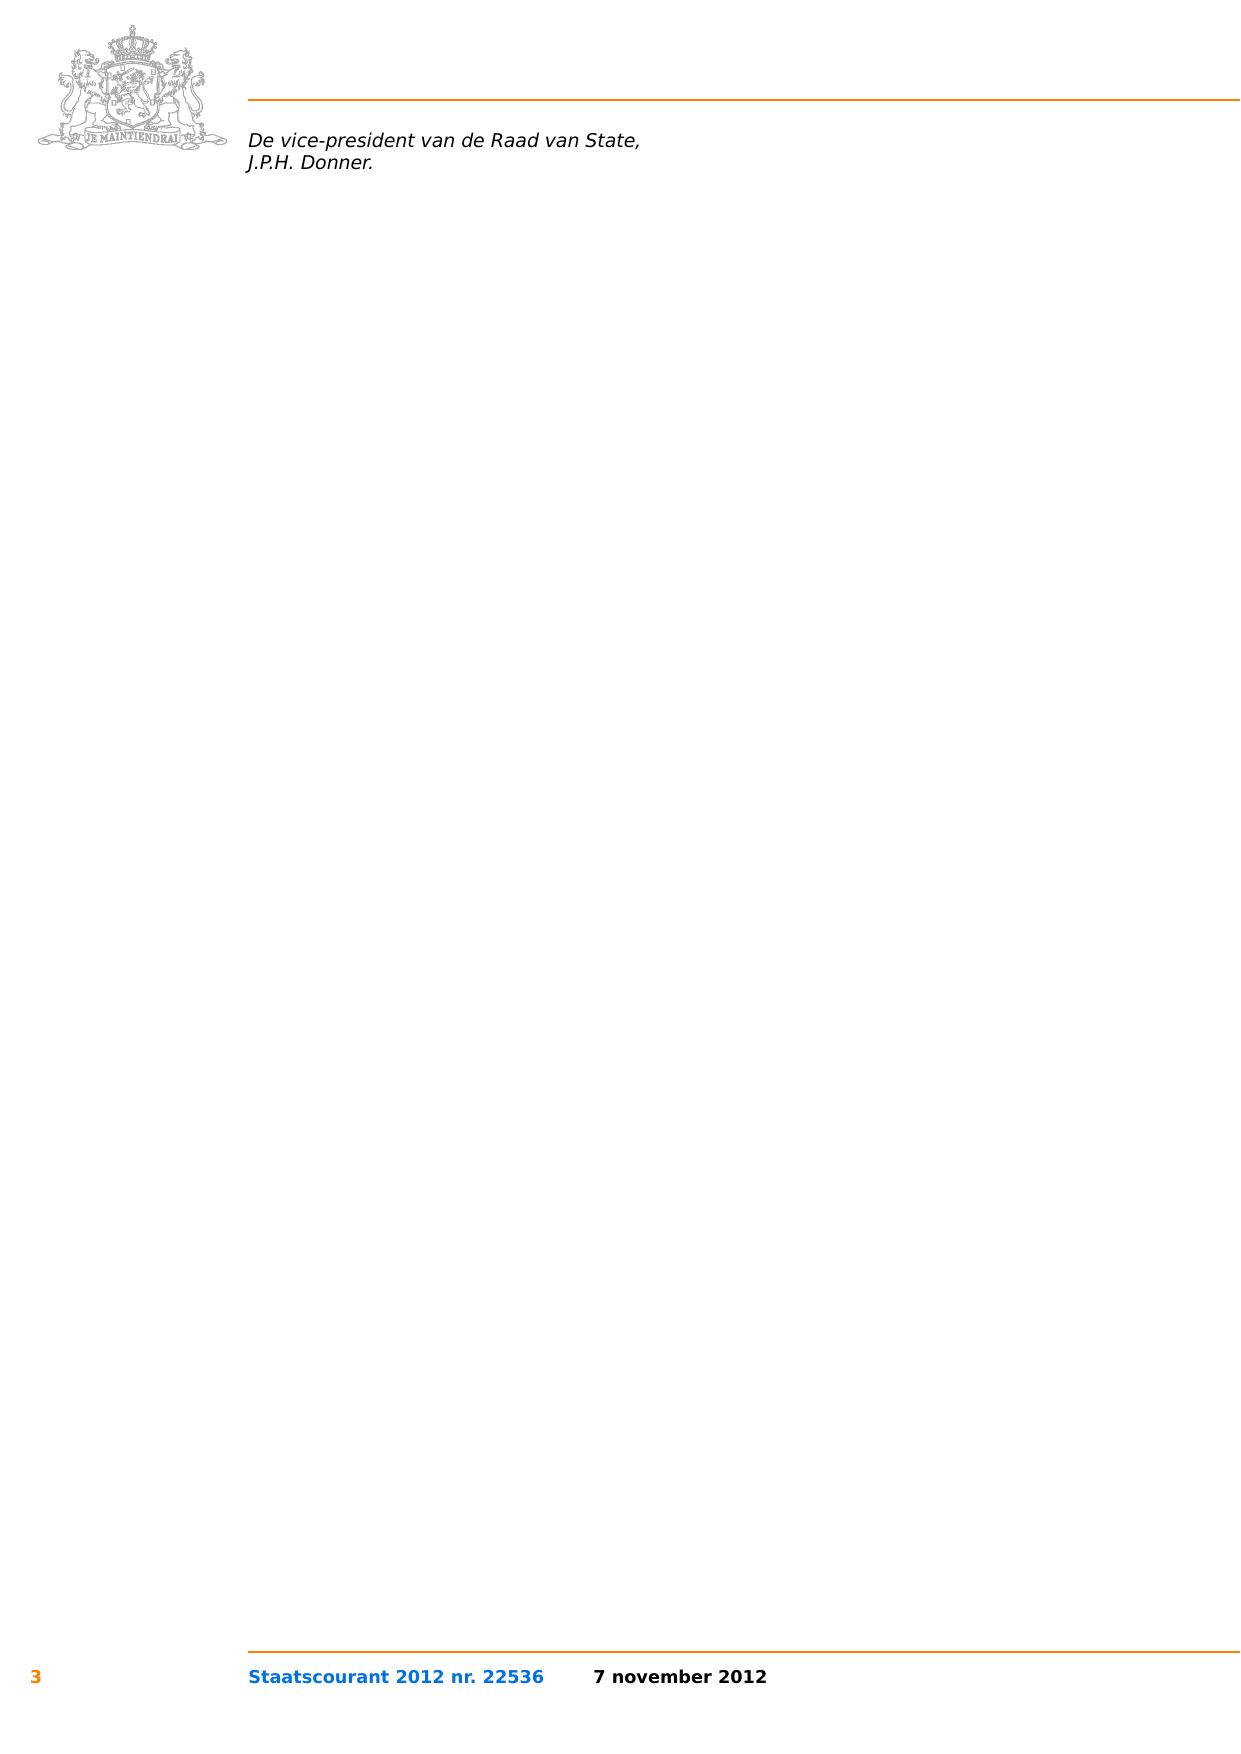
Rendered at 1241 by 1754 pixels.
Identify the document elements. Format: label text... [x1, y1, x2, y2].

picture [38, 25, 227, 150]
text De vice-president van de Raad van State, J.P.H. Donner. [248, 130, 1163, 174]
